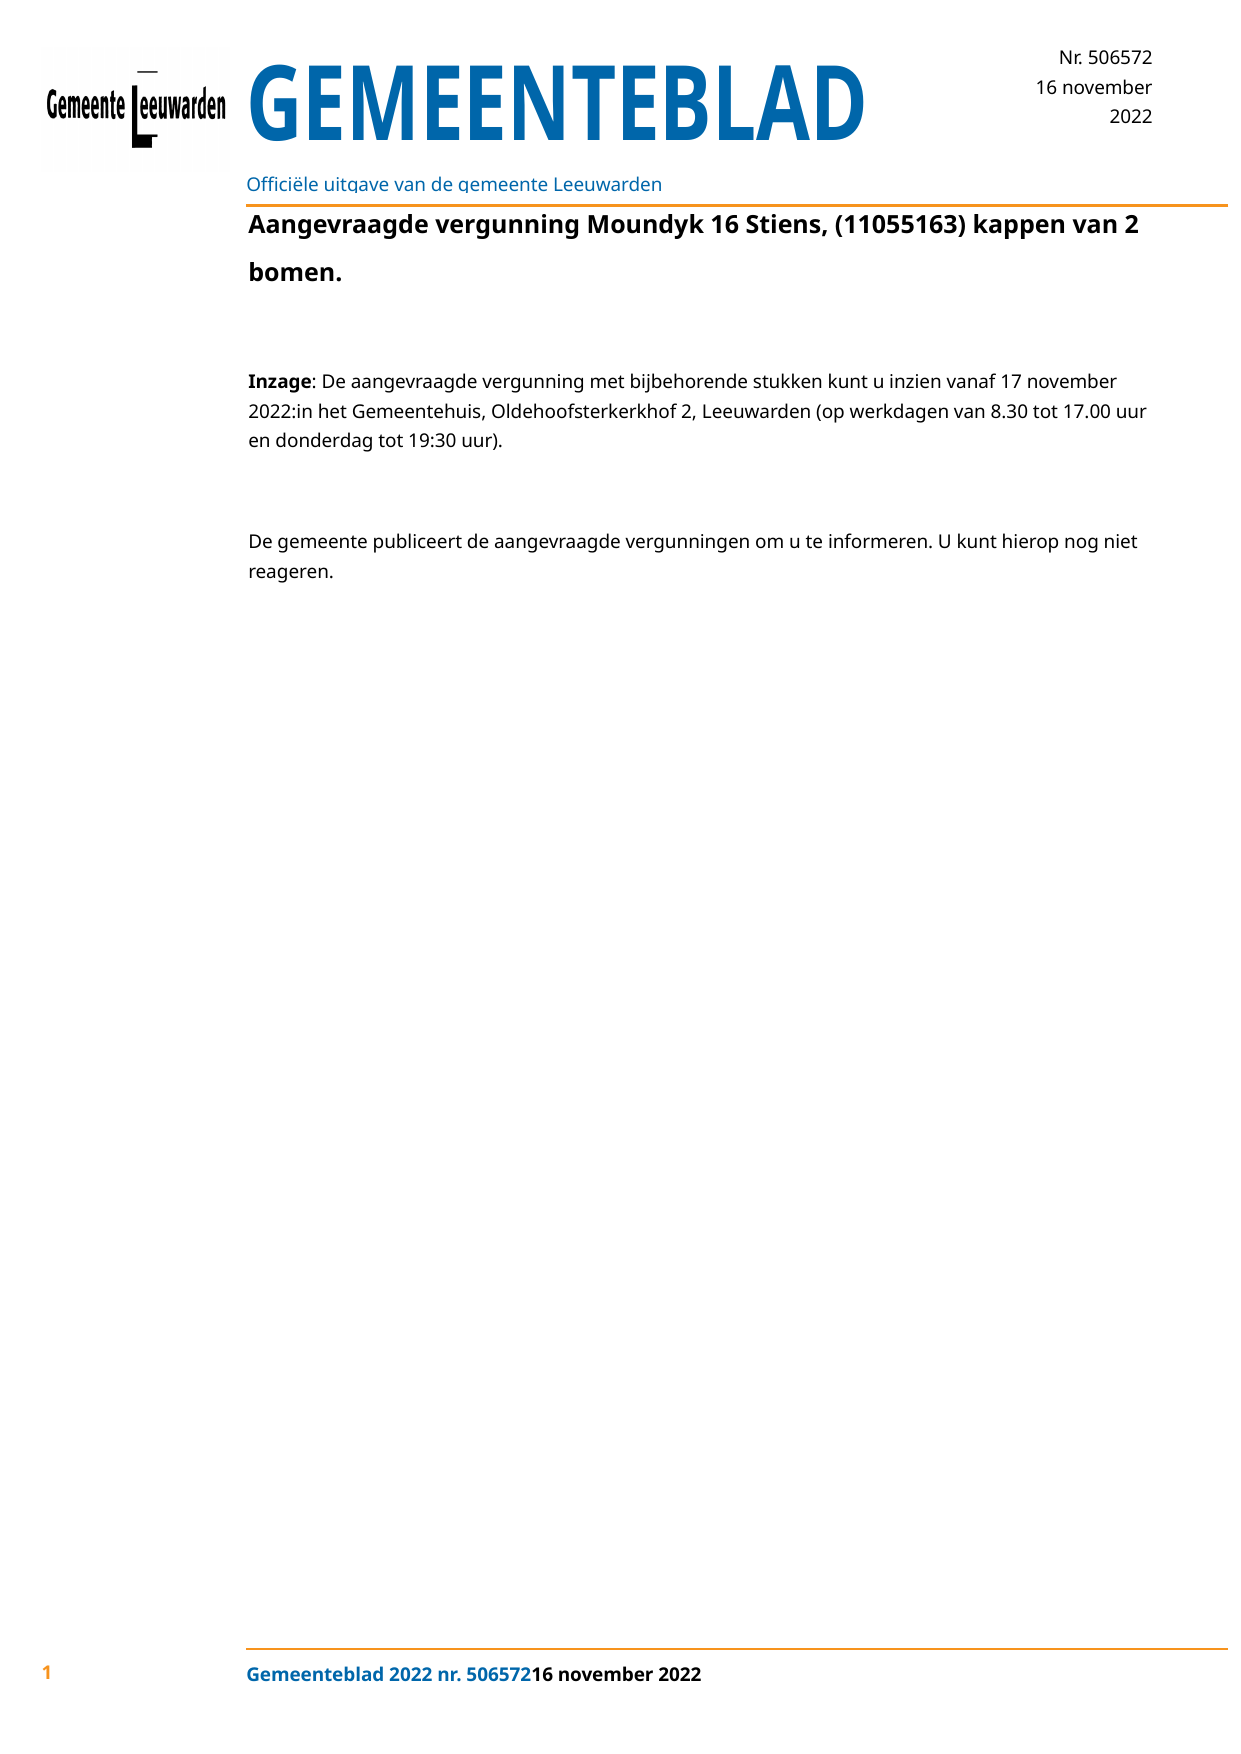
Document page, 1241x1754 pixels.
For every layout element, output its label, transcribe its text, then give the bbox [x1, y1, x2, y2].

text Inzage: De aangevraagde vergunning met bijbehorende stukken kunt u inzien vanaf 17 november 2022:in het Gemeentehuis, Oldehoofsterkerkhof 2, Leeuwarden (op werkdagen van 8.30 tot 17.00 uur en donderdag tot 19:30 uur). [248, 368, 1152, 453]
text Aangevraagde vergunning Moundyk 16 Stiens, (11055163) kappen van 2 bomen. [248, 207, 1152, 288]
picture [41, 47, 231, 172]
text De gemeente publiceert de aangevraagde vergunningen om u te informeren. U kunt hierop nog niet reageren. [248, 528, 1152, 584]
